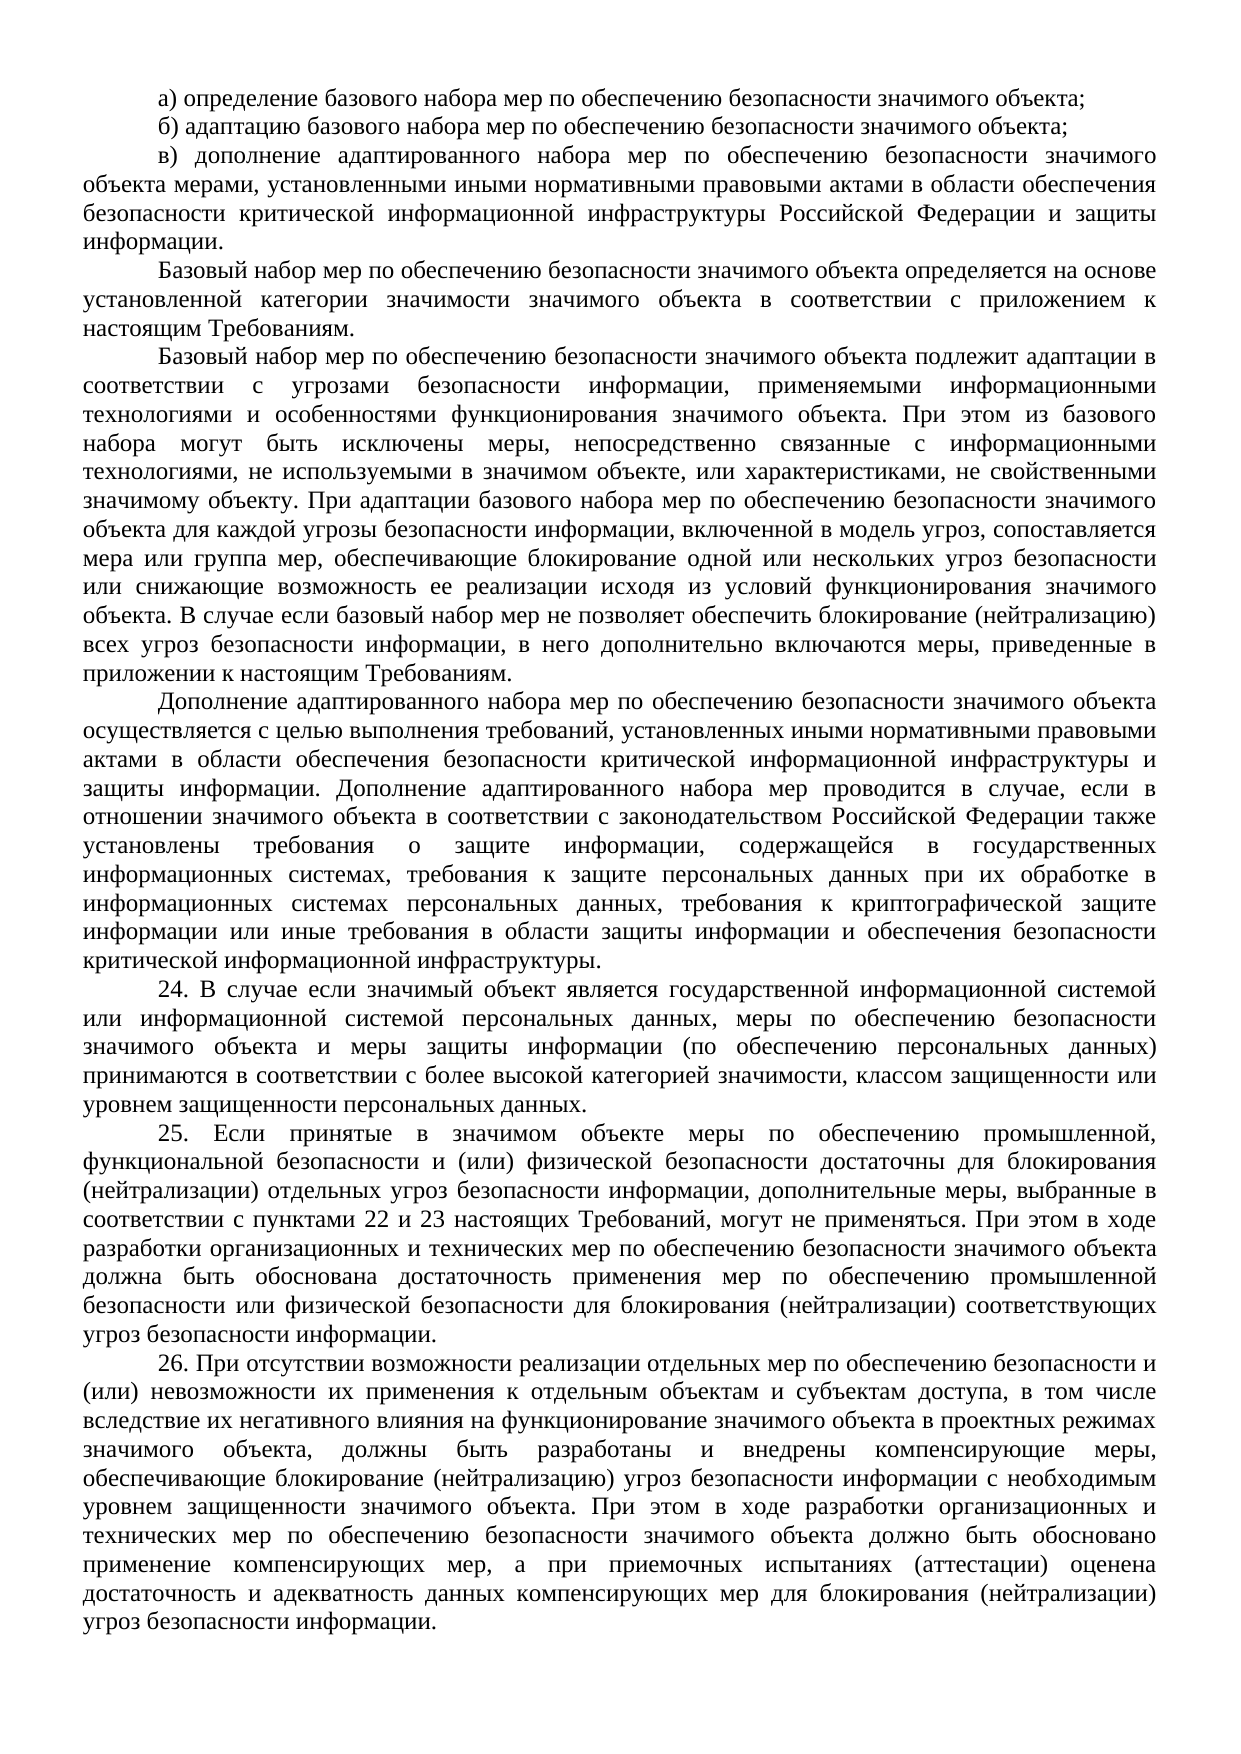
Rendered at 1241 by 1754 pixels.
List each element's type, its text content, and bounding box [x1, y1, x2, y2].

text Дополнение адаптированного набора мер по обеспечению безопасности значимого объекта осуществляется с целью выполнения требований, установленных иными нормативными правовыми актами в области обеспечения безопасности критической информационной инфраструктуры и защиты информации. Дополнение адаптированного набора мер проводится в случае, если в отношении значимого объекта в соответствии с законодательством Российской Федерации также установлены требования о защите информации, содержащейся в государственных информационных системах, требования к защите персональных данных при их обработке в информационных системах персональных данных, требования к криптографической защите информации или иные требования в области защиты информации и обеспечения безопасности критической информационной инфраструктуры. [83, 686, 1157, 974]
text Базовый набор мер по обеспечению безопасности значимого объекта определяется на основе установленной категории значимости значимого объекта в соответствии с приложением к настоящим Требованиям. [83, 255, 1157, 341]
text б) адаптацию базового набора мер по обеспечению безопасности значимого объекта; [83, 111, 1157, 140]
text 24. В случае если значимый объект является государственной информационной системой или информационной системой персональных данных, меры по обеспечению безопасности значимого объекта и меры защиты информации (по обеспечению персональных данных) принимаются в соответствии с более высокой категорией значимости, классом защищенности или уровнем защищенности персональных данных. [83, 974, 1157, 1118]
text а) определение базового набора мер по обеспечению безопасности значимого объекта; [83, 83, 1157, 111]
text 25. Если принятые в значимом объекте меры по обеспечению промышленной, функциональной безопасности и (или) физической безопасности достаточны для блокирования (нейтрализации) отдельных угроз безопасности информации, дополнительные меры, выбранные в соответствии с пунктами 22 и 23 настоящих Требований, могут не применяться. При этом в ходе разработки организационных и технических мер по обеспечению безопасности значимого объекта должна быть обоснована достаточность применения мер по обеспечению промышленной безопасности или физической безопасности для блокирования (нейтрализации) соответствующих угроз безопасности информации. [83, 1118, 1157, 1348]
text в) дополнение адаптированного набора мер по обеспечению безопасности значимого объекта мерами, установленными иными нормативными правовыми актами в области обеспечения безопасности критической информационной инфраструктуры Российской Федерации и защиты информации. [83, 140, 1157, 255]
text 26. При отсутствии возможности реализации отдельных мер по обеспечению безопасности и (или) невозможности их применения к отдельным объектам и субъектам доступа, в том числе вследствие их негативного влияния на функционирование значимого объекта в проектных режимах значимого объекта, должны быть разработаны и внедрены компенсирующие меры, обеспечивающие блокирование (нейтрализацию) угроз безопасности информации с необходимым уровнем защищенности значимого объекта. При этом в ходе разработки организационных и технических мер по обеспечению безопасности значимого объекта должно быть обосновано применение компенсирующих мер, а при приемочных испытаниях (аттестации) оценена достаточность и адекватность данных компенсирующих мер для блокирования (нейтрализации) угроз безопасности информации. [83, 1348, 1157, 1635]
text Базовый набор мер по обеспечению безопасности значимого объекта подлежит адаптации в соответствии с угрозами безопасности информации, применяемыми информационными технологиями и особенностями функционирования значимого объекта. При этом из базового набора могут быть исключены меры, непосредственно связанные с информационными технологиями, не используемыми в значимом объекте, или характеристиками, не свойственными значимому объекту. При адаптации базового набора мер по обеспечению безопасности значимого объекта для каждой угрозы безопасности информации, включенной в модель угроз, сопоставляется мера или группа мер, обеспечивающие блокирование одной или нескольких угроз безопасности или снижающие возможность ее реализации исходя из условий функционирования значимого объекта. В случае если базовый набор мер не позволяет обеспечить блокирование (нейтрализацию) всех угроз безопасности информации, в него дополнительно включаются меры, приведенные в приложении к настоящим Требованиям. [83, 341, 1157, 686]
